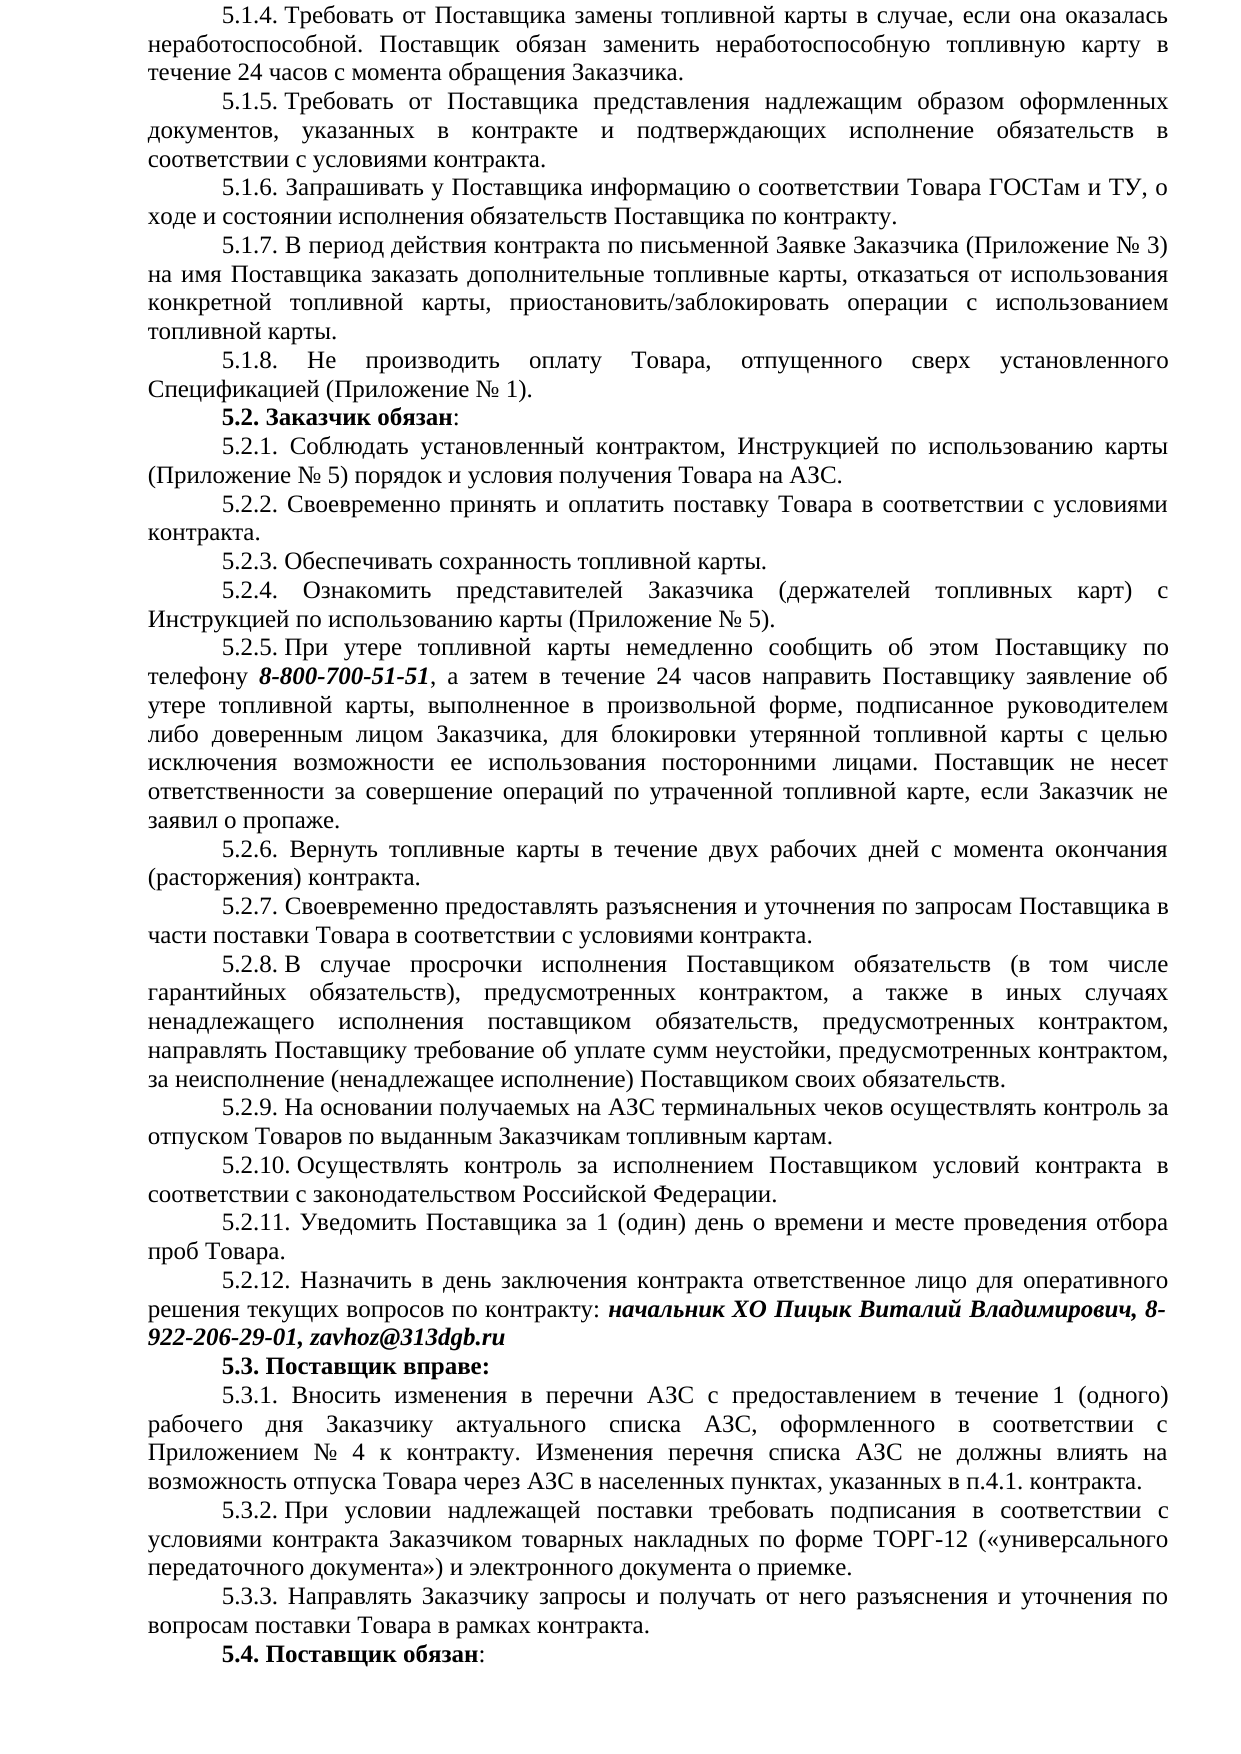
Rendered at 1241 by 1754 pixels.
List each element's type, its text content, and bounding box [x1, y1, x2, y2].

text 5.2.5. При утере топливной карты немедленно сообщить об этом Поставщику по телефону 8-800-700-51-51, а затем в течение 24 часов направить Поставщику заявление об утере топливной карты, выполненное в произвольной форме, подписанное руководителем либо доверенным лицом Заказчика, для блокировки утерянной топливной карты с целью исключения возможности ее использования посторонними лицами. Поставщик не несет ответственности за совершение операций по утраченной топливной карте, если Заказчик не заявил о пропаже. [148, 632, 1169, 834]
text 5.2.8. В случае просрочки исполнения Поставщиком обязательств (в том числе гарантийных обязательств), предусмотренных контрактом, а также в иных случаях ненадлежащего исполнения поставщиком обязательств, предусмотренных контрактом, направлять Поставщику требование об уплате сумм неустойки, предусмотренных контрактом, за неисполнение (ненадлежащее исполнение) Поставщиком своих обязательств. [148, 949, 1169, 1092]
text 5.1.7. В период действия контракта по письменной Заявке Заказчика (Приложение № 3) на имя Поставщика заказать дополнительные топливные карты, отказаться от использования конкретной топливной карты, приостановить/заблокировать операции с использованием топливной карты. [148, 230, 1169, 345]
text 5.3. Поставщик вправе: [148, 1351, 1169, 1380]
text 5.4. Поставщик обязан: [148, 1639, 1169, 1667]
text 5.2.1. Соблюдать установленный контрактом, Инструкцией по использованию карты (Приложение № 5) порядок и условия получения Товара на АЗС. [148, 431, 1169, 489]
text 5.2.7. Своевременно предоставлять разъяснения и уточнения по запросам Поставщика в части поставки Товара в соответствии с условиями контракта. [148, 891, 1169, 949]
text 5.2.12. Назначить в день заключения контракта ответственное лицо для оперативного решения текущих вопросов по контракту: начальник ХО Пицык Виталий Владимирович, 8-922-206-29-01, zavhoz@313dgb.ru [148, 1265, 1169, 1351]
text 5.1.4. Требовать от Поставщика замены топливной карты в случае, если она оказалась неработоспособной. Поставщик обязан заменить неработоспособную топливную карту в течение 24 часов с момента обращения Заказчика. [148, 0, 1169, 86]
text 5.2.4. Ознакомить представителей Заказчика (держателей топливных карт) с Инструкцией по использованию карты (Приложение № 5). [148, 575, 1169, 632]
text 5.3.1. Вносить изменения в перечни АЗС с предоставлением в течение 1 (одного) рабочего дня Заказчику актуального списка АЗС, оформленного в соответствии с Приложением № 4 к контракту. Изменения перечня списка АЗС не должны влиять на возможность отпуска Товара через АЗС в населенных пунктах, указанных в п.4.1. контракта. [148, 1380, 1169, 1495]
text 5.1.8. Не производить оплату Товара, отпущенного сверх установленного Спецификацией (Приложение № 1). [148, 345, 1169, 402]
text 5.1.6. Запрашивать у Поставщика информацию о соответствии Товара ГОСТам и ТУ, о ходе и состоянии исполнения обязательств Поставщика по контракту. [148, 172, 1169, 230]
text 5.1.5. Требовать от Поставщика представления надлежащим образом оформленных документов, указанных в контракте и подтверждающих исполнение обязательств в соответствии с условиями контракта. [148, 86, 1169, 172]
text 5.2.6. Вернуть топливные карты в течение двух рабочих дней с момента окончания (расторжения) контракта. [148, 834, 1169, 891]
text 5.2.11. Уведомить Поставщика за 1 (один) день о времени и месте проведения отбора проб Товара. [148, 1207, 1169, 1265]
text 5.2.10. Осуществлять контроль за исполнением Поставщиком условий контракта в соответствии с законодательством Российской Федерации. [148, 1150, 1169, 1207]
text 5.2.3. Обеспечивать сохранность топливной карты. [148, 546, 1169, 575]
text 5.2.2. Своевременно принять и оплатить поставку Товара в соответствии с условиями контракта. [148, 489, 1169, 546]
text 5.3.2. При условии надлежащей поставки требовать подписания в соответствии с условиями контракта Заказчиком товарных накладных по форме ТОРГ-12 («универсального передаточного документа») и электронного документа о приемке. [148, 1495, 1169, 1581]
text 5.2.9. На основании получаемых на АЗС терминальных чеков осуществлять контроль за отпуском Товаров по выданным Заказчикам топливным картам. [148, 1092, 1169, 1150]
text 5.2. Заказчик обязан: [148, 402, 1169, 431]
text 5.3.3. Направлять Заказчику запросы и получать от него разъяснения и уточнения по вопросам поставки Товара в рамках контракта. [148, 1581, 1169, 1639]
